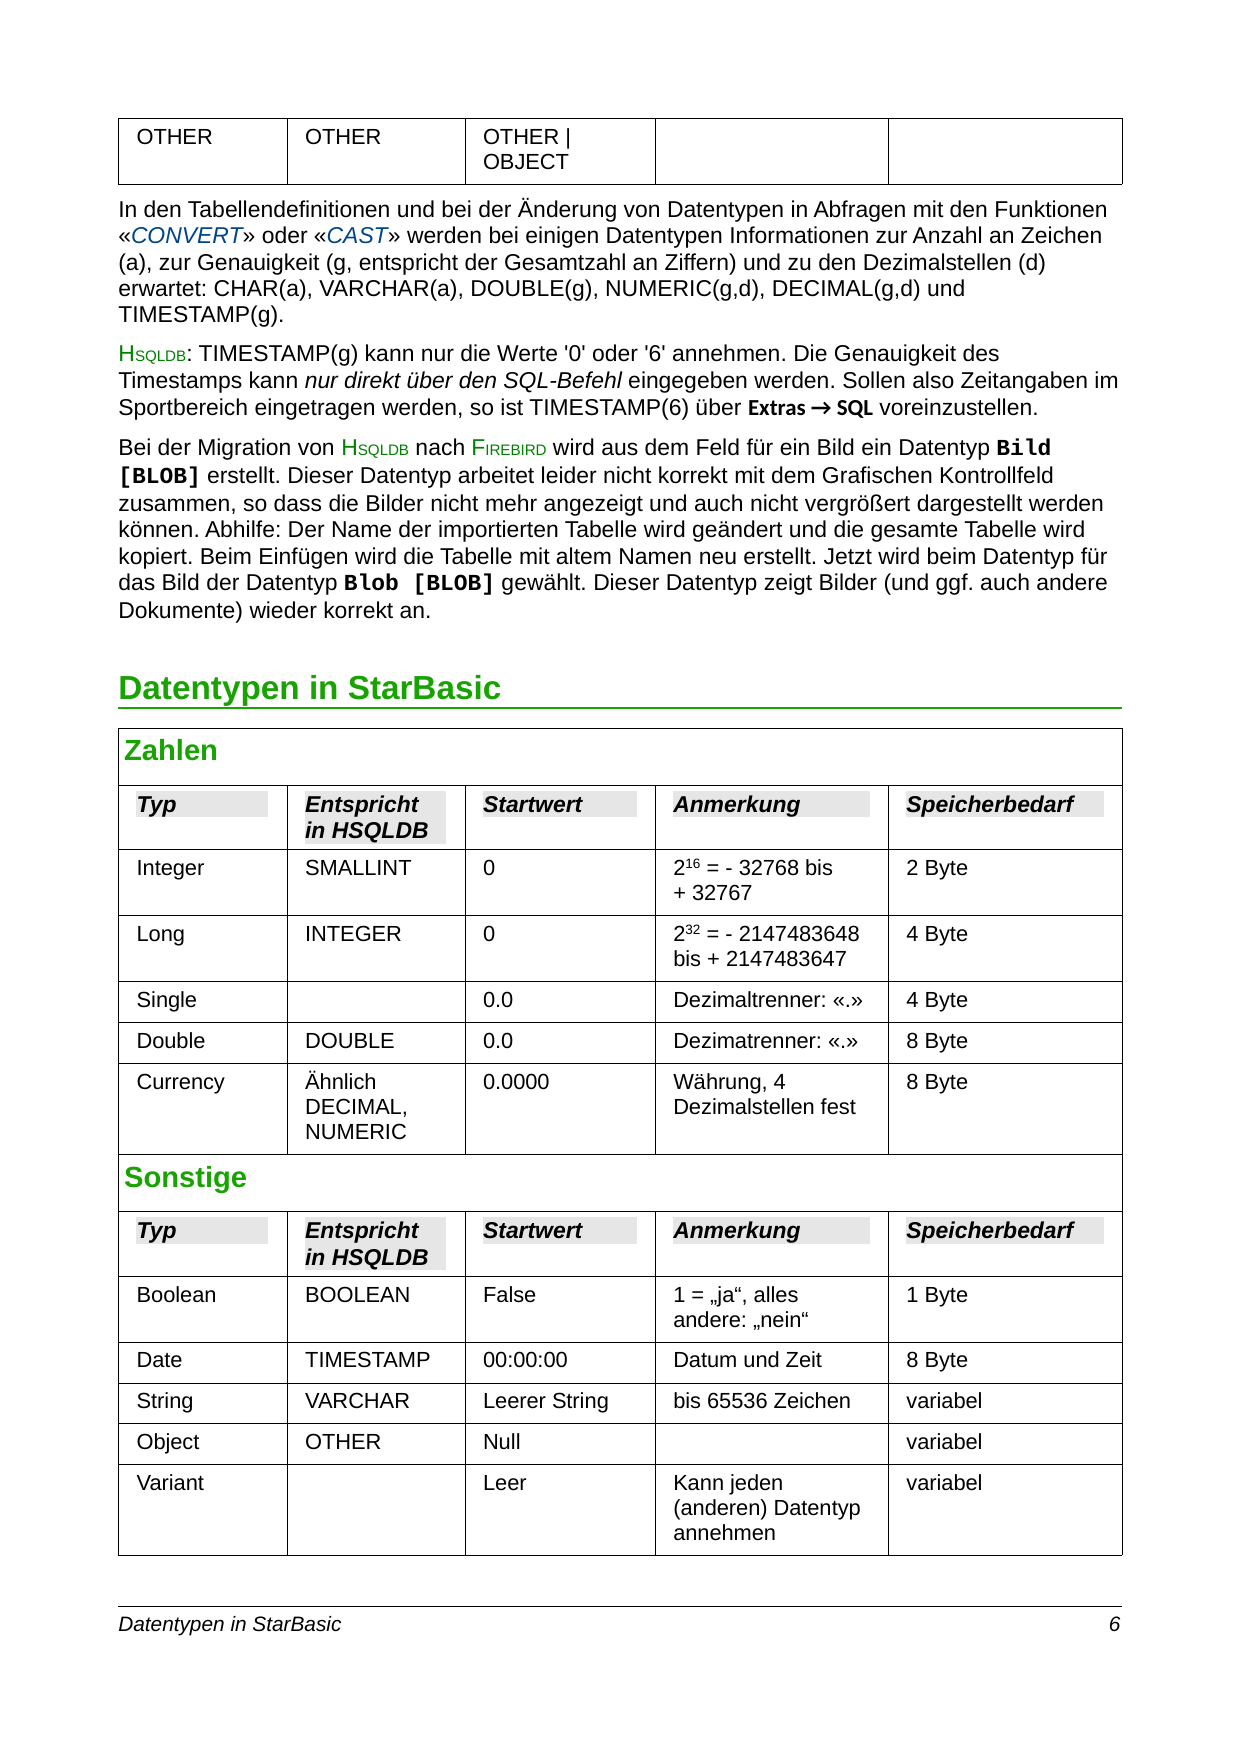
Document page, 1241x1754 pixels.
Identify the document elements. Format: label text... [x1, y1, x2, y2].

table_cell 2 Byte [889, 850, 1122, 915]
table_cell 8 Byte [889, 1343, 1122, 1382]
table_cell 00:00:00 [466, 1343, 655, 1382]
table_cell SMALLINT [288, 850, 465, 915]
table_cell Startwert [466, 1212, 655, 1276]
table_cell Startwert [466, 786, 655, 849]
table_cell Variant [119, 1465, 287, 1555]
table_cell Entspricht in HSQLDB [288, 1212, 465, 1276]
table_cell [288, 982, 465, 1022]
table_cell Object [119, 1424, 287, 1464]
table_cell OTHER | OBJECT [466, 119, 655, 184]
table_cell [656, 1424, 888, 1464]
table_cell Null [466, 1424, 655, 1464]
table_cell TIMESTAMP [288, 1343, 465, 1382]
table_cell Dezimatrenner: «.» [656, 1023, 888, 1063]
table_cell OTHER [288, 119, 465, 184]
table_cell [889, 119, 1122, 184]
table_cell DOUBLE [288, 1023, 465, 1063]
table_cell String [119, 1384, 287, 1423]
table_cell [288, 1465, 465, 1555]
table_cell Integer [119, 850, 287, 915]
table_cell BOOLEAN [288, 1277, 465, 1342]
table_cell 1 = „ja“, alles andere: „nein“ [656, 1277, 888, 1342]
table_cell Datum und Zeit [656, 1343, 888, 1382]
table_cell Currency [119, 1064, 287, 1154]
table_cell Anmerkung [656, 786, 888, 849]
table_cell Entspricht in HSQLDB [288, 786, 465, 849]
table_cell Währung, 4 Dezimalstellen fest [656, 1064, 888, 1154]
table_cell 0.0 [466, 1023, 655, 1063]
table_cell 8 Byte [889, 1023, 1122, 1063]
table_header Zahlen [119, 729, 1122, 785]
table_cell variabel [889, 1424, 1122, 1464]
table_cell False [466, 1277, 655, 1342]
table_cell 232 = - 2147483648 bis + 2147483647 [656, 916, 888, 981]
table_cell 0.0 [466, 982, 655, 1022]
table_cell Leerer String [466, 1384, 655, 1423]
table_cell 1 Byte [889, 1277, 1122, 1342]
text Hsqldb: TIMESTAMP(g) kann nur die Werte '0' oder '6' annehmen. Die Genauigkeit des Timestamps kann nur direkt über den SQL-Befehl eingegeben werden. Sollen also Zeitangaben im Sportbereich eingetragen werden, so ist TIMESTAMP(6) über Extras → SQL voreinzustellen. [118, 340, 1122, 421]
table_cell Boolean [119, 1277, 287, 1342]
table_cell variabel [889, 1465, 1122, 1555]
table_cell 8 Byte [889, 1064, 1122, 1154]
table_cell Ähnlich DECIMAL, NUMERIC [288, 1064, 465, 1154]
table_cell Sonstige [119, 1155, 1122, 1211]
table_cell Speicherbedarf [889, 786, 1122, 849]
table_cell Long [119, 916, 287, 981]
table_cell 0.0000 [466, 1064, 655, 1154]
text In den Tabellendefinitionen und bei der Änderung von Datentypen in Abfragen mit den Funktionen «CONVERT» oder «CAST» werden bei einigen Datentypen Informationen zur Anzahl an Zeichen (a), zur Genauigkeit (g, entspricht der Gesamtzahl an Ziffern) und zu den Dezimalstellen (d) erwartet: CHAR(a), VARCHAR(a), DOUBLE(g), NUMERIC(g,d), DECIMAL(g,d) und TIMESTAMP(g). [118, 196, 1122, 328]
text Bei der Migration von Hsqldb nach Firebird wird aus dem Feld für ein Bild ein Datentyp Bild [BLOB] erstellt. Dieser Datentyp arbeitet leider nicht korrekt mit dem Grafischen Kontrollfeld zusammen, so dass die Bilder nicht mehr angezeigt und auch nicht vergrößert dargestellt werden können. Abhilfe: Der Name der importierten Tabelle wird geändert und die gesamte Tabelle wird kopiert. Beim Einfügen wird die Tabelle mit altem Namen neu erstellt. Jetzt wird beim Datentyp für das Bild der Datentyp Blob [BLOB] gewählt. Dieser Datentyp zeigt Bilder (und ggf. auch andere Dokumente) wieder korrekt an. [118, 433, 1122, 624]
table_cell INTEGER [288, 916, 465, 981]
table_cell Single [119, 982, 287, 1022]
table_cell 216 = - 32768 bis + 32767 [656, 850, 888, 915]
table_cell Dezimaltrenner: «.» [656, 982, 888, 1022]
table_cell Anmerkung [656, 1212, 888, 1276]
table_cell 4 Byte [889, 916, 1122, 981]
table_cell 0 [466, 916, 655, 981]
table_cell 4 Byte [889, 982, 1122, 1022]
table_cell Speicherbedarf [889, 1212, 1122, 1276]
table_cell variabel [889, 1384, 1122, 1423]
table_cell OTHER [288, 1424, 465, 1464]
table_cell Leer [466, 1465, 655, 1555]
table_cell Typ [119, 786, 287, 849]
table_cell Double [119, 1023, 287, 1063]
table_cell 0 [466, 850, 655, 915]
table_cell [656, 119, 888, 184]
table_cell Kann jeden (anderen) Datentyp annehmen [656, 1465, 888, 1555]
subtitle Datentypen in StarBasic [118, 668, 1122, 707]
table_cell OTHER [119, 119, 287, 184]
table_cell bis 65536 Zeichen [656, 1384, 888, 1423]
table_cell Typ [119, 1212, 287, 1276]
table_cell VARCHAR [288, 1384, 465, 1423]
table_cell Date [119, 1343, 287, 1382]
